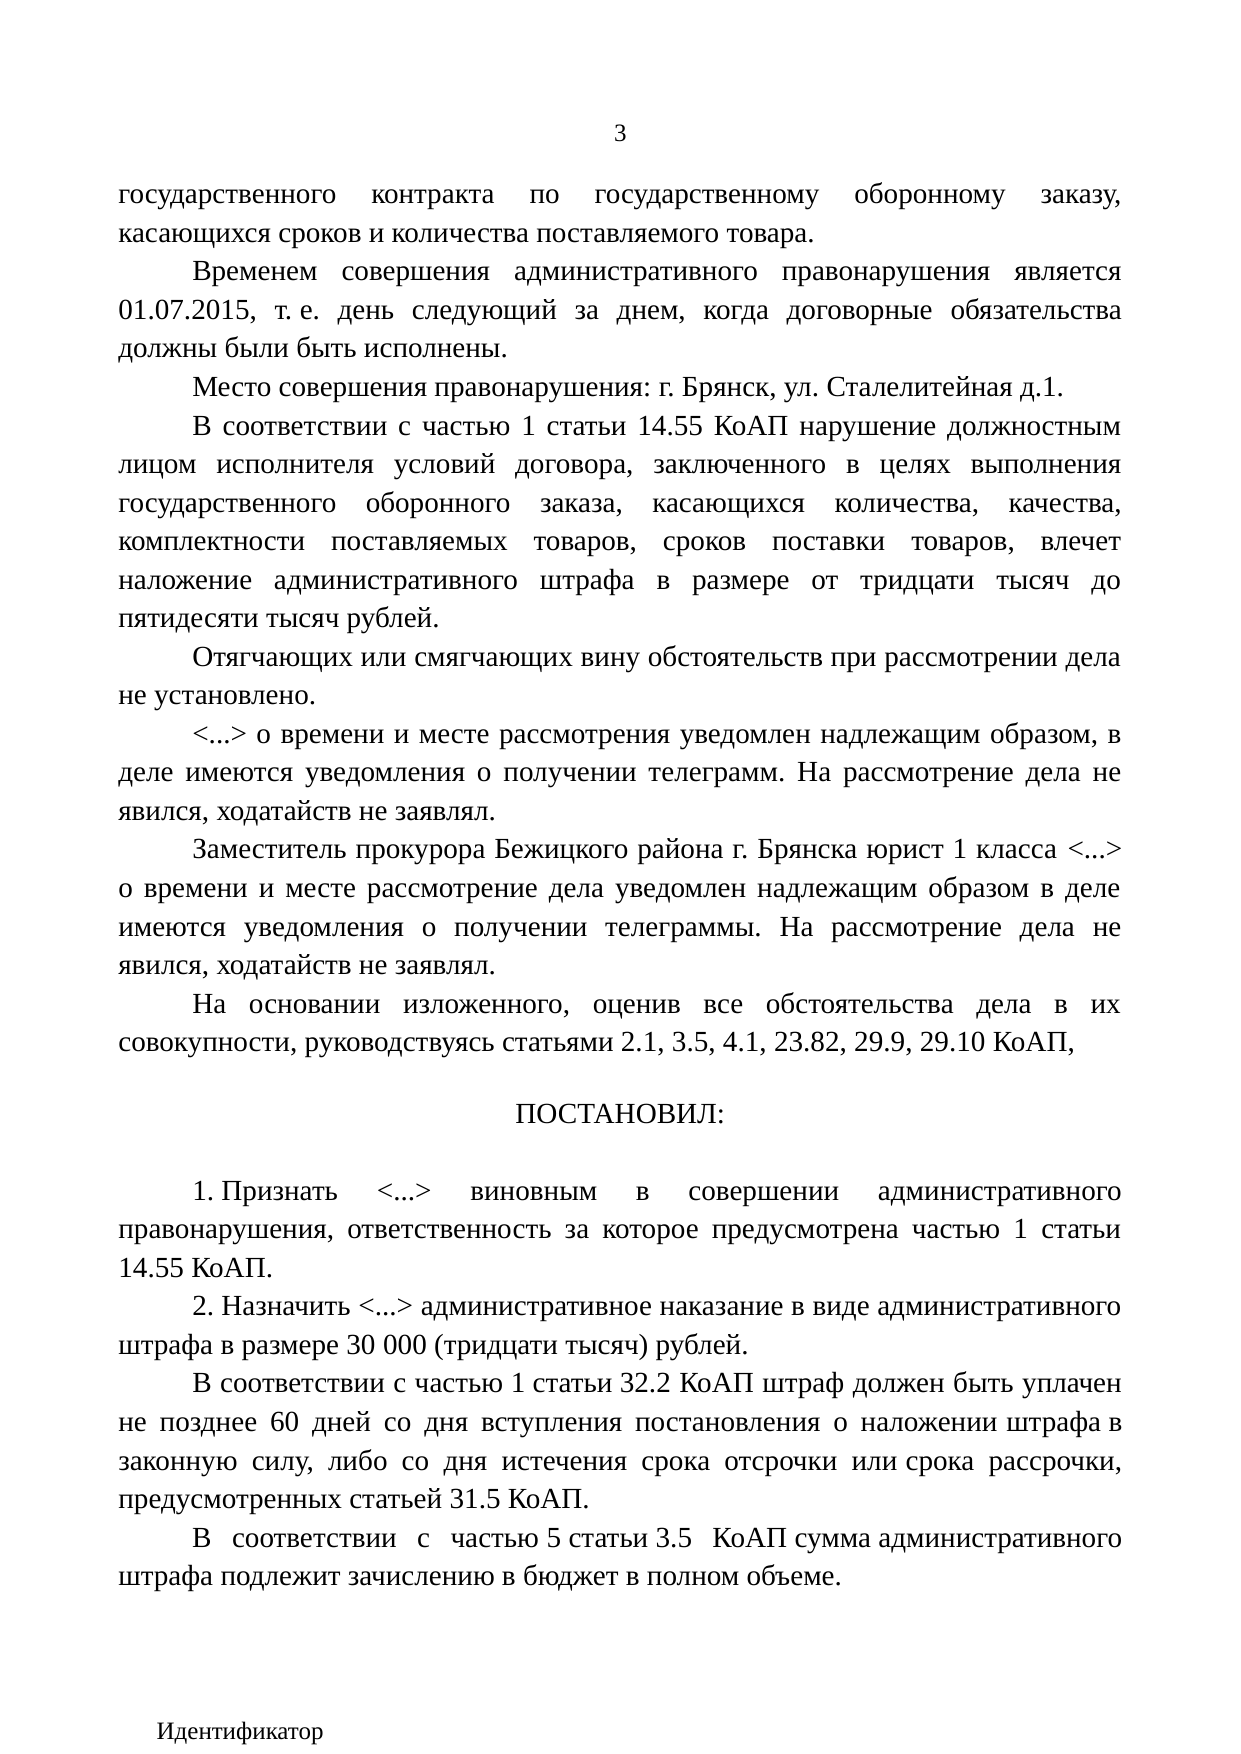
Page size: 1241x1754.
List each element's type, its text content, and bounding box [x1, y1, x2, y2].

text Заместитель прокурора Бежицкого района г. Брянска юрист 1 класса <...> о времени и месте рассмотрение дела уведомлен надлежащим образом в деле имеются уведомления о получении телеграммы. На рассмотрение дела не явился, ходатайств не заявлял. [118, 832, 1122, 981]
text <...> о времени и месте рассмотрения уведомлен надлежащим образом, в деле имеются уведомления о получении телеграмм. На рассмотрение дела не явился, ходатайств не заявлял. [118, 716, 1122, 827]
text В соответствии с частью 5 статьи 3.5 КоАП сумма административного штрафа подлежит зачислению в бюджет в полном объеме. [118, 1520, 1122, 1592]
text Временем совершения административного правонарушения является 01.07.2015, т. е. день следующий за днем, когда договорные обязательства должны были быть исполнены. [118, 253, 1122, 364]
text В соответствии с частью 1 статьи 32.2 КоАП штраф должен быть уплачен не позднее 60 дней со дня вступления постановления о наложении штрафа в законную силу, либо со дня истечения срока отсрочки или срока рассрочки, предусмотренных статьей 31.5 КоАП. [118, 1366, 1122, 1515]
text Отягчающих или смягчающих вину обстоятельств при рассмотрении дела не установлено. [118, 639, 1122, 711]
text 1. Признать <...> виновным в совершении административного правонарушения, ответственность за которое предусмотрена частью 1 статьи 14.55 КоАП. [118, 1173, 1122, 1283]
text государственного контракта по государственному оборонному заказу, касающихся сроков и количества поставляемого товара. [118, 176, 1122, 248]
text ПОСТАНОВИЛ: [118, 1096, 1122, 1129]
text На основании изложенного, оценив все обстоятельства дела в их совокупности, руководствуясь статьями 2.1, 3.5, 4.1, 23.82, 29.9, 29.10 КоАП, [118, 986, 1122, 1058]
text В соответствии с частью 1 статьи 14.55 КоАП нарушение должностным лицом исполнителя условий договора, заключенного в целях выполнения государственного оборонного заказа, касающихся количества, качества, комплектности поставляемых товаров, сроков поставки товаров, влечет наложение административного штрафа в размере от тридцати тысяч до пятидесяти тысяч рублей. [118, 408, 1122, 634]
text Место совершения правонарушения: г. Брянск, ул. Сталелитейная д.1. [118, 369, 1122, 403]
text 2. Назначить <...> административное наказание в виде административного штрафа в размере 30 000 (тридцати тысяч) рублей. [118, 1288, 1122, 1361]
